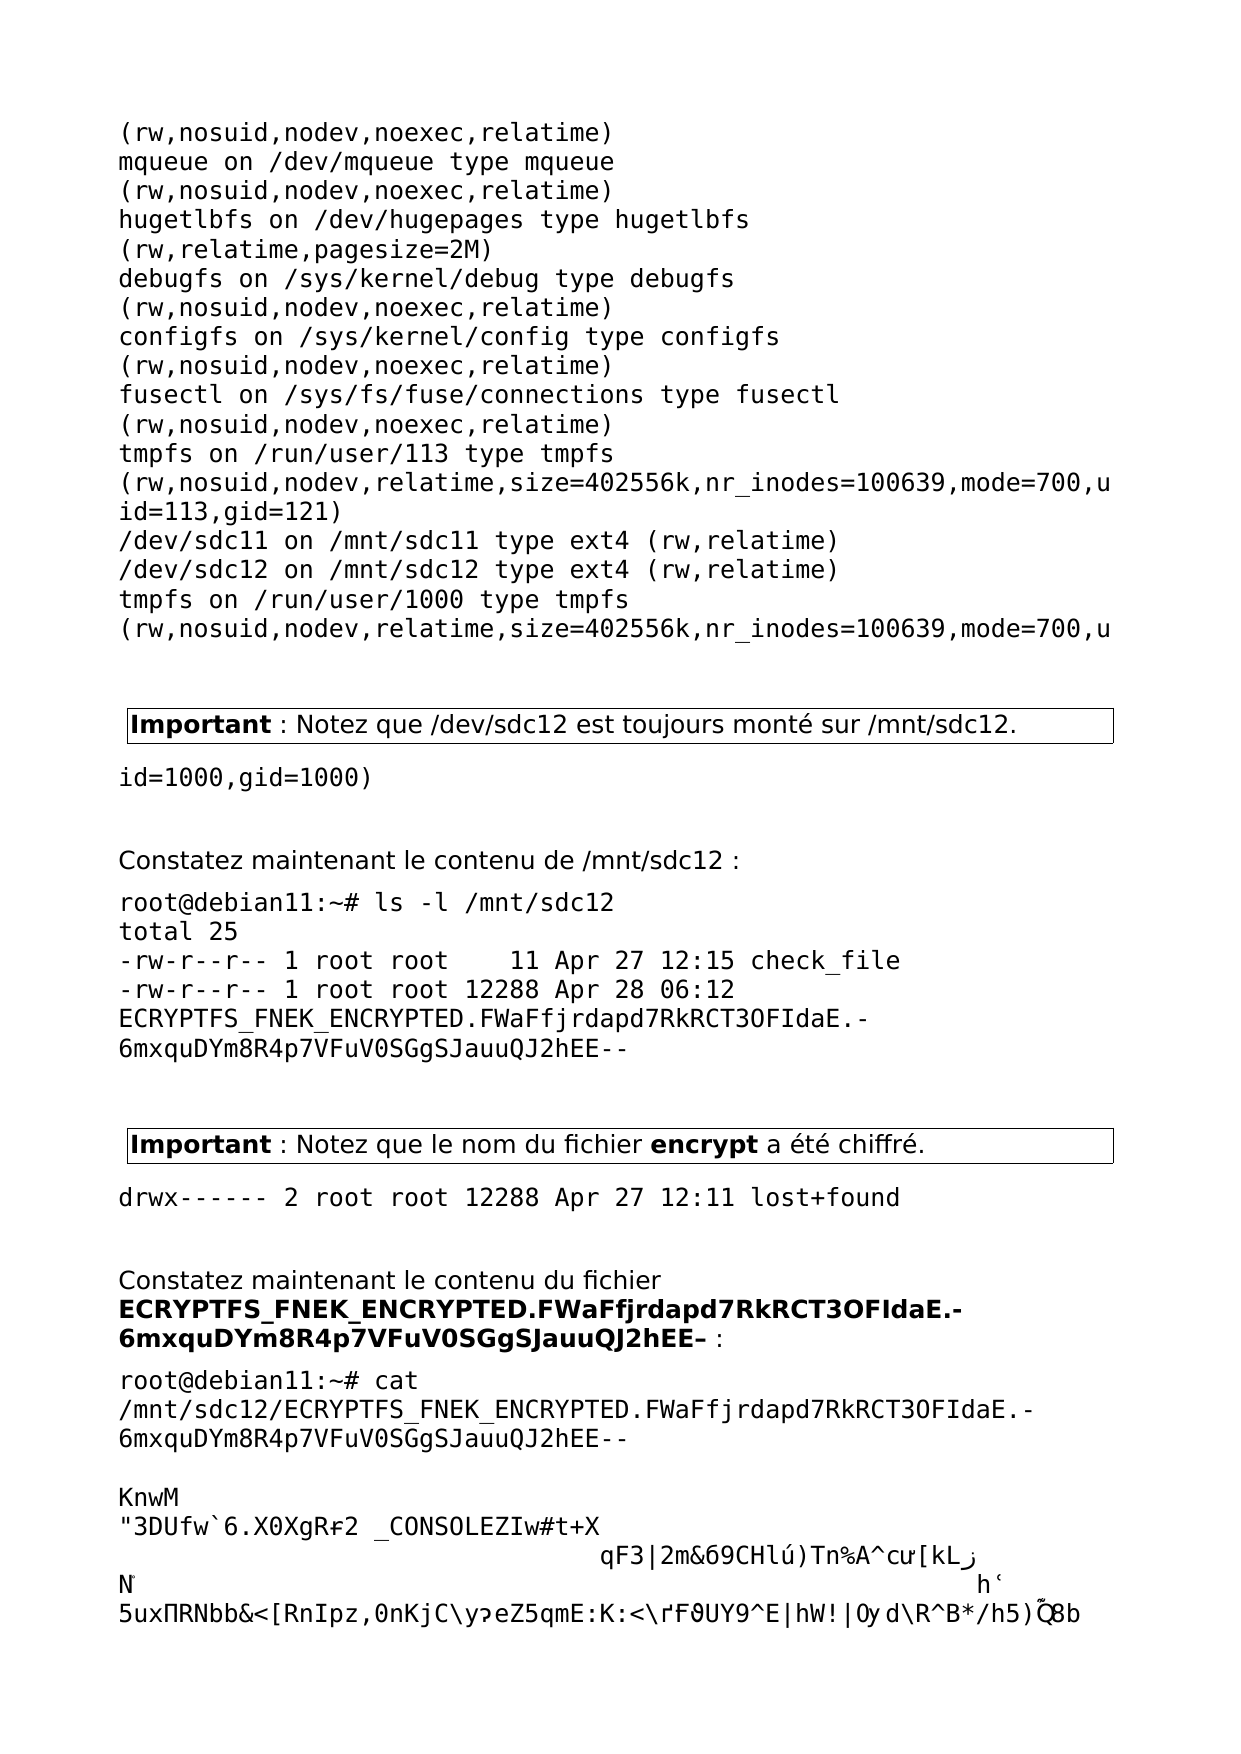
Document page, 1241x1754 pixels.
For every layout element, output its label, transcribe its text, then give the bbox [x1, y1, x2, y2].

text root@debian11:~# ls -l /mnt/sdc12 total 25 -rw-r--r-- 1 root root 11 Apr 27 12:15 check_file -rw-r--r-- 1 root root 12288 Apr 28 06:12 ECRYPTFS_FNEK_ENCRYPTED.FWaFfjrdapd7RkRCT3OFIdaE.-6mxquDYm8R4p7VFuV0SGgSJauuQJ2hEE-- [118, 888, 1122, 1104]
text Constatez maintenant le contenu de /mnt/sdc12 : [118, 846, 1122, 875]
text id=1000,gid=1000) [118, 752, 1122, 793]
table_header Important : Notez que le nom du fichier encrypt a été chiffré. [128, 1129, 1113, 1163]
text root@debian11:~# cat /mnt/sdc12/ECRYPTFS_FNEK_ENCRYPTED.FWaFfjrdapd7RkRCT3OFIdaE.-6mxquDYm8R4p7VFuV0SGgSJauuQJ2hEE-- KnwM "3DUfw`6.X0XgRɍ2 _CONSOLEZIw#t+X qF3|2m&б9CHlú)Tn%A^cư[kLز N۟ hʿ 5uxΠRNbb&<[RnIpz,0nKjC\yɂeZ5qmE:K:<\ґҒϑUY9^E|hW!|Ѹd\R^B*/h5)Q͊8b PjQ]z[l0q bhXnM`rAgM}{xc\DçYMuȪ=3u|ivcWV3P6<#F#[<TP&ǖn;6pF-0!l}uz$zZENCriFWғLMTVj3 ?9xdQp$X.x`?L"4;5sQf0|%V5ڽn"DЋ!*MfsPU9R'(eq^ㆶNU ڹe|\Z۰_NIBik1>UGD.S'}$9 hdc-`IDX}Qf0\Gv w-Cdfj{+K%m T=pT)( H&d`\/yb1} FБ}ff(JϝĀ,~"-Ou֌4 JЮI/2\H[pi )B亭v]?~p4=x\OF? *1) v/RD+˯{GB8\IGiwݰ uAc~anvͺ 2ۼ|tΑ=\{5+4_z+oF L>Xx$*eVCb p( L&a0Y'$?_P\b;d}7r(`'++bꖼ/0Kmm5-<,3[RkmWGuLOPΦUG_!34$ia* U %}(ԺQ2 B*ܓI$.@s?![o-}S{=,k2k]к8dhn@s%? T̄z,k]jqc хِ:F;$Z0#+0Sd8f\YBc3VG̓薣IAq >BA4XGlfF$2scB4lo#OZ+yCEZ^_ (@'`'i\B~[[K.ohc6Qw/| y>8ok L M+LMw e>發nߕ>rʏɅpB(iֈ5VY#DA͗?z)Òpr( '3c}%71k !F_Ю`ĪFs!]LD p/&8`{?H<UI<|1xU2f3F횯1KM伳2P)䳤;ي}U?'T9UP@wp娛lkzLǀb<1(ux *a+n ]HDuƢ:#]`]^Bӹ3LA:euGqHϿ.g致rp凐8N!e)}Gs["aS)bX.Ny;6$᭥óymMR逓+ ߄pk#D>' %'A<8땬/ph`kF{-Noh+C̝+~;pqoqE]d )m)'ِt}al*Qh%sּo?%BBo4OМ7&vEBF9i*aApjm8|=QlwmWtz`#Ɣ~3(=eR3SfU @u2 n BD^DoskY}N8S7ۉɜ^b]1W-?DqQarpv~>!hIkXά@Cow&XJ<Hḙ(uГu{c/mdˡS&.GFp7euk)OI!-(!%eL0F x]Ҁ@0خ) 噳60)G* m^xveʧfo|ȃ'wn^^b[H᠃_Bg+&;~b Zvn,Ÿ́4Z2<.}`-sTUn k5(1r\rvf_n{fЩ $f6YWƐٛK4m0|c$!y /Yܥos3G{zƿ_+~)/z@h1!vn"h *l+uyBeҳ{p%|V)EauM(N mJ=%XUx-bScF& 6q@dc!B˾LG)b6tT6'hD4E8-mӈ d(<v!RXݜӡd%~IjaՎzb)Q'8j#K9Ǳr+9?,H!q4 :UؚX*d KmPem&btʫesHc^J91Fplq4CL\چF sIwҔ@*:H& {K.rT7M9<i q6fuSf93 ڋa7qP[TrR_V0,Y n9 i pe5 kf,`F'+}VezEuBv,_4 ~g/M90m>ꑒLٶ5,i)ؽc%ߡ~4a-*au`ӻ0_~;[9"n]ޠm#3PrY~(S3:J66fu%DA|wWFI%ܕr{EȐ(7TK eI\1Nx^} G9+|NhKp֊hƌ-dJh<F .&Ͽaukw6!Q菦J_FIc|t.],uTlf3vc?4Zy,zBl(]^uZք5"gsBii/:aHak[$kx@6- Ps.@ _4QԈ$Nn:``թc#M߾ 73F5 3ּl:9`Qg걣3 GwTroot@debian11:~# [118, 1366, 1122, 1628]
text drwx------ 2 root root 12288 Apr 27 12:11 lost+found [118, 1172, 1122, 1213]
text Constatez maintenant le contenu du fichier ECRYPTFS_FNEK_ENCRYPTED.FWaFfjrdapd7RkRCT3OFIdaE.-6mxquDYm8R4p7VFuV0SGgSJauuQJ2hEE– : [118, 1266, 1122, 1353]
table_header Important : Notez que /dev/sdc12 est toujours monté sur /mnt/sdc12. [128, 709, 1113, 743]
text (rw,nosuid,nodev,noexec,relatime) mqueue on /dev/mqueue type mqueue (rw,nosuid,nodev,noexec,relatime) hugetlbfs on /dev/hugepages type hugetlbfs (rw,relatime,pagesize=2M) debugfs on /sys/kernel/debug type debugfs (rw,nosuid,nodev,noexec,relatime) configfs on /sys/kernel/config type configfs (rw,nosuid,nodev,noexec,relatime) fusectl on /sys/fs/fuse/connections type fusectl (rw,nosuid,nodev,noexec,relatime) tmpfs on /run/user/113 type tmpfs (rw,nosuid,nodev,relatime,size=402556k,nr_inodes=100639,mode=700,uid=113,gid=121) /dev/sdc11 on /mnt/sdc11 type ext4 (rw,relatime) /dev/sdc12 on /mnt/sdc12 type ext4 (rw,relatime) tmpfs on /run/user/1000 type tmpfs (rw,nosuid,nodev,relatime,size=402556k,nr_inodes=100639,mode=700,u [118, 118, 1122, 684]
